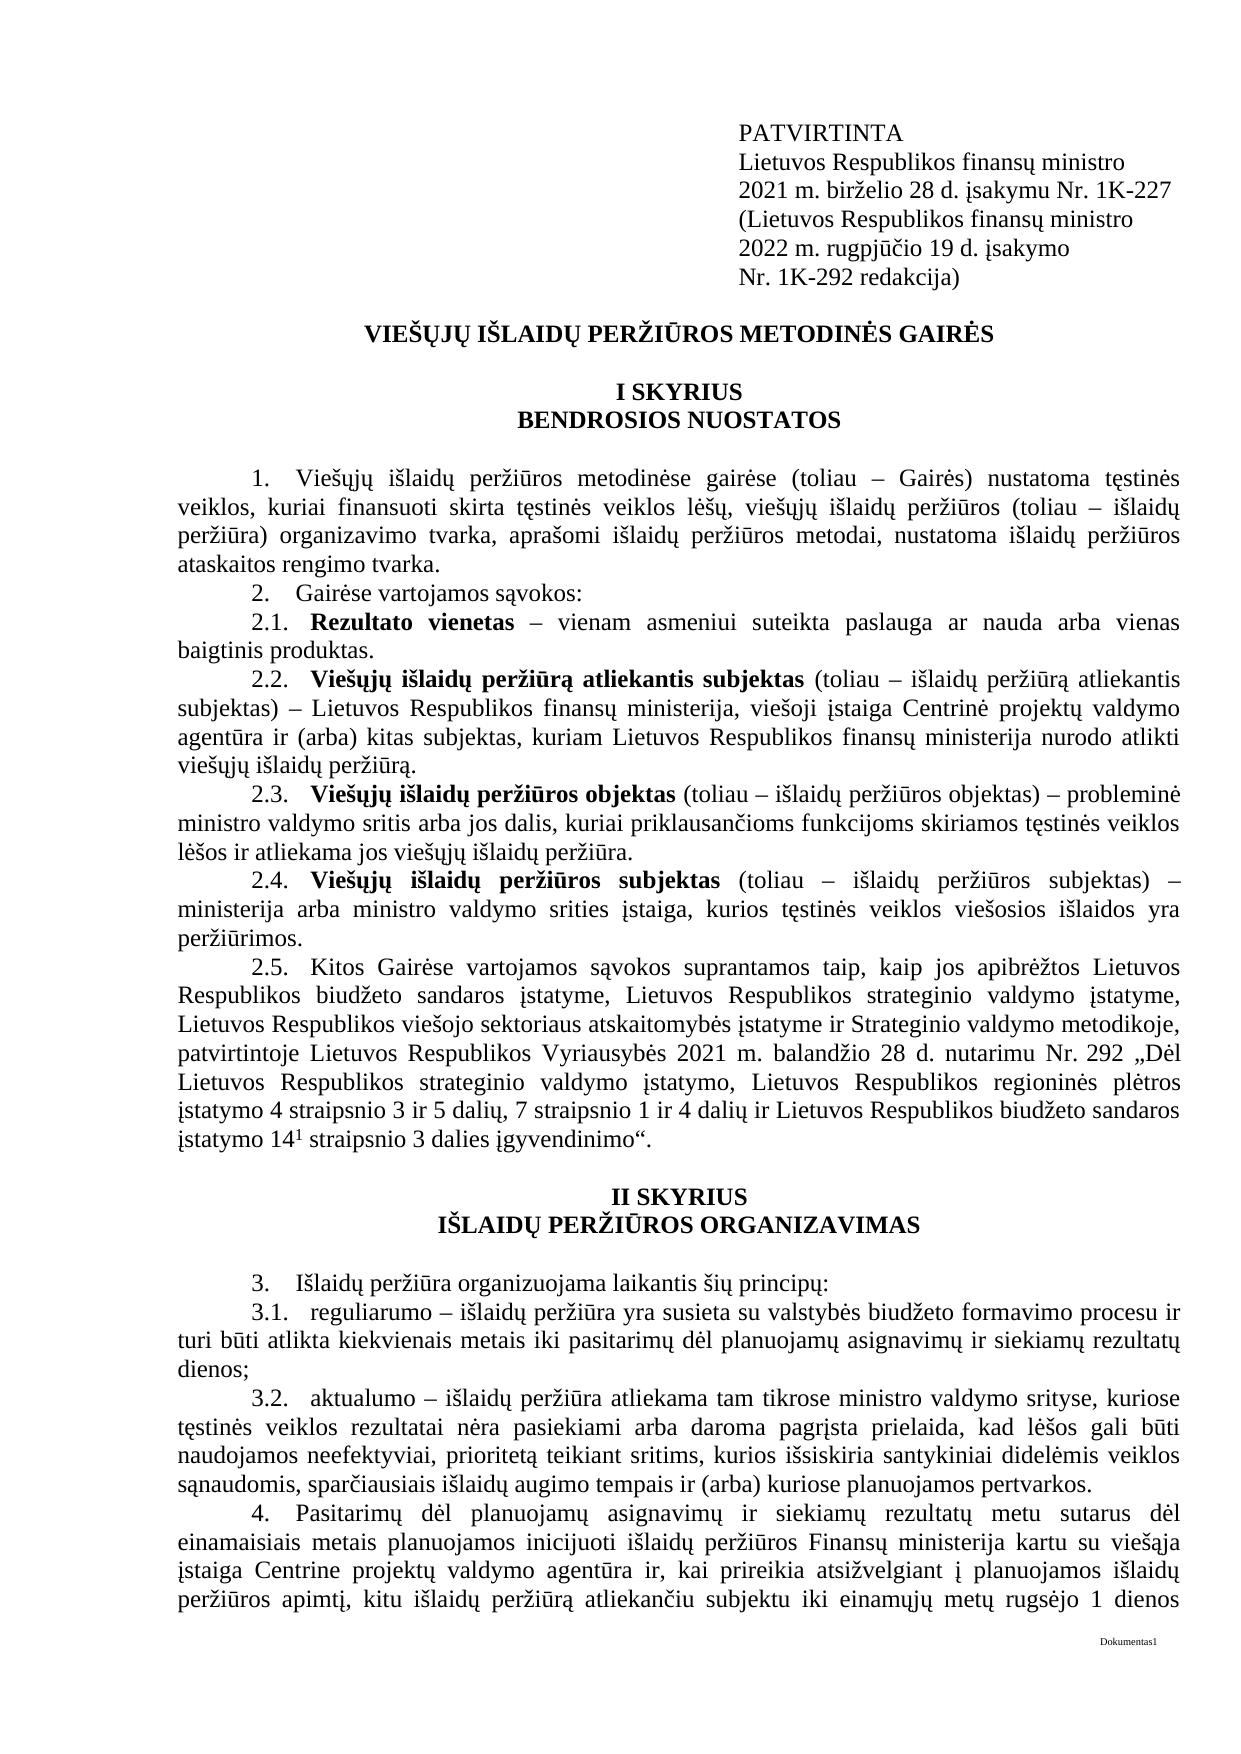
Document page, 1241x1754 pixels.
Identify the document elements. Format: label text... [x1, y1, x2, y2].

text II SKYRIUS [177, 1182, 1181, 1211]
text 2.5. Kitos Gairėse vartojamos sąvokos suprantamos taip, kaip jos apibrėžtos Lietuvos Respublikos biudžeto sandaros įstatyme, Lietuvos Respublikos strateginio valdymo įstatyme, Lietuvos Respublikos viešojo sektoriaus atskaitomybės įstatyme ir Strateginio valdymo metodikoje, patvirtintoje Lietuvos Respublikos Vyriausybės 2021 m. balandžio 28 d. nutarimu Nr. 292 „Dėl Lietuvos Respublikos strateginio valdymo įstatymo, Lietuvos Respublikos regioninės plėtros įstatymo 4 straipsnio 3 ir 5 dalių, 7 straipsnio 1 ir 4 dalių ir Lietuvos Respublikos biudžeto sandaros įstatymo 141 straipsnio 3 dalies įgyvendinimo“. [177, 952, 1181, 1153]
text 3.2. aktualumo – išlaidų peržiūra atliekama tam tikrose ministro valdymo srityse, kuriose tęstinės veiklos rezultatai nėra pasiekiami arba daroma pagrįsta prielaida, kad lėšos gali būti naudojamos neefektyviai, prioritetą teikiant sritims, kurios išsiskiria santykiniai didelėmis veiklos sąnaudomis, sparčiausiais išlaidų augimo tempais ir (arba) kuriose planuojamos pertvarkos. [177, 1383, 1181, 1498]
text 1. Viešųjų išlaidų peržiūros metodinėse gairėse (toliau – Gairės) nustatoma tęstinės veiklos, kuriai finansuoti skirta tęstinės veiklos lėšų, viešųjų išlaidų peržiūros (toliau – išlaidų peržiūra) organizavimo tvarka, aprašomi išlaidų peržiūros metodai, nustatoma išlaidų peržiūros ataskaitos rengimo tvarka. [177, 463, 1181, 578]
text 3. Išlaidų peržiūra organizuojama laikantis šių principų: [177, 1268, 1181, 1297]
text 3.1. reguliarumo – išlaidų peržiūra yra susieta su valstybės biudžeto formavimo procesu ir turi būti atlikta kiekvienais metais iki pasitarimų dėl planuojamų asignavimų ir siekiamų rezultatų dienos; [177, 1297, 1181, 1383]
text 2021 m. birželio 28 d. įsakymu Nr. 1K-227 [738, 176, 1181, 204]
text BENDROSIOS NUOSTATOS [177, 406, 1181, 434]
text 2.4. Viešųjų išlaidų peržiūros subjektas (toliau – išlaidų peržiūros subjektas) – ministerija arba ministro valdymo srities įstaiga, kurios tęstinės veiklos viešosios išlaidos yra peržiūrimos. [177, 866, 1181, 952]
text Lietuvos Respublikos finansų ministro [738, 147, 1181, 176]
text 2. Gairėse vartojamos sąvokos: [177, 578, 1181, 607]
text 2.3. Viešųjų išlaidų peržiūros objektas (toliau – išlaidų peržiūros objektas) – probleminė ministro valdymo sritis arba jos dalis, kuriai priklausančioms funkcijoms skiriamos tęstinės veiklos lėšos ir atliekama jos viešųjų išlaidų peržiūra. [177, 779, 1181, 866]
text 2.2. Viešųjų išlaidų peržiūrą atliekantis subjektas (toliau – išlaidų peržiūrą atliekantis subjektas) – Lietuvos Respublikos finansų ministerija, viešoji įstaiga Centrinė projektų valdymo agentūra ir (arba) kitas subjektas, kuriam Lietuvos Respublikos finansų ministerija nurodo atlikti viešųjų išlaidų peržiūrą. [177, 664, 1181, 779]
text 2022 m. rugpjūčio 19 d. įsakymo [738, 233, 1181, 262]
text I SKYRIUS [177, 377, 1181, 406]
text (Lietuvos Respublikos finansų ministro [738, 204, 1181, 233]
text VIEŠŲJŲ IŠLAIDŲ PERŽIŪROS METODINĖS GAIRĖS [177, 319, 1181, 348]
text IŠLAIDŲ PERŽIŪROS ORGANIZAVIMAS [177, 1211, 1181, 1239]
text 4. Pasitarimų dėl planuojamų asignavimų ir siekiamų rezultatų metu sutarus dėl einamaisiais metais planuojamos inicijuoti išlaidų peržiūros Finansų ministerija kartu su viešąja įstaiga Centrine projektų valdymo agentūra ir, kai prireikia atsižvelgiant į planuojamos išlaidų peržiūros apimtį, kitu išlaidų peržiūrą atliekančiu subjektu iki einamųjų metų rugsėjo 1 dienos [177, 1498, 1181, 1613]
text Nr. 1K-292 redakcija) [738, 262, 1181, 291]
text 2.1. Rezultato vienetas – vienam asmeniui suteikta paslauga ar nauda arba vienas baigtinis produktas. [177, 607, 1181, 664]
text PATVIRTINTA [738, 118, 1181, 147]
